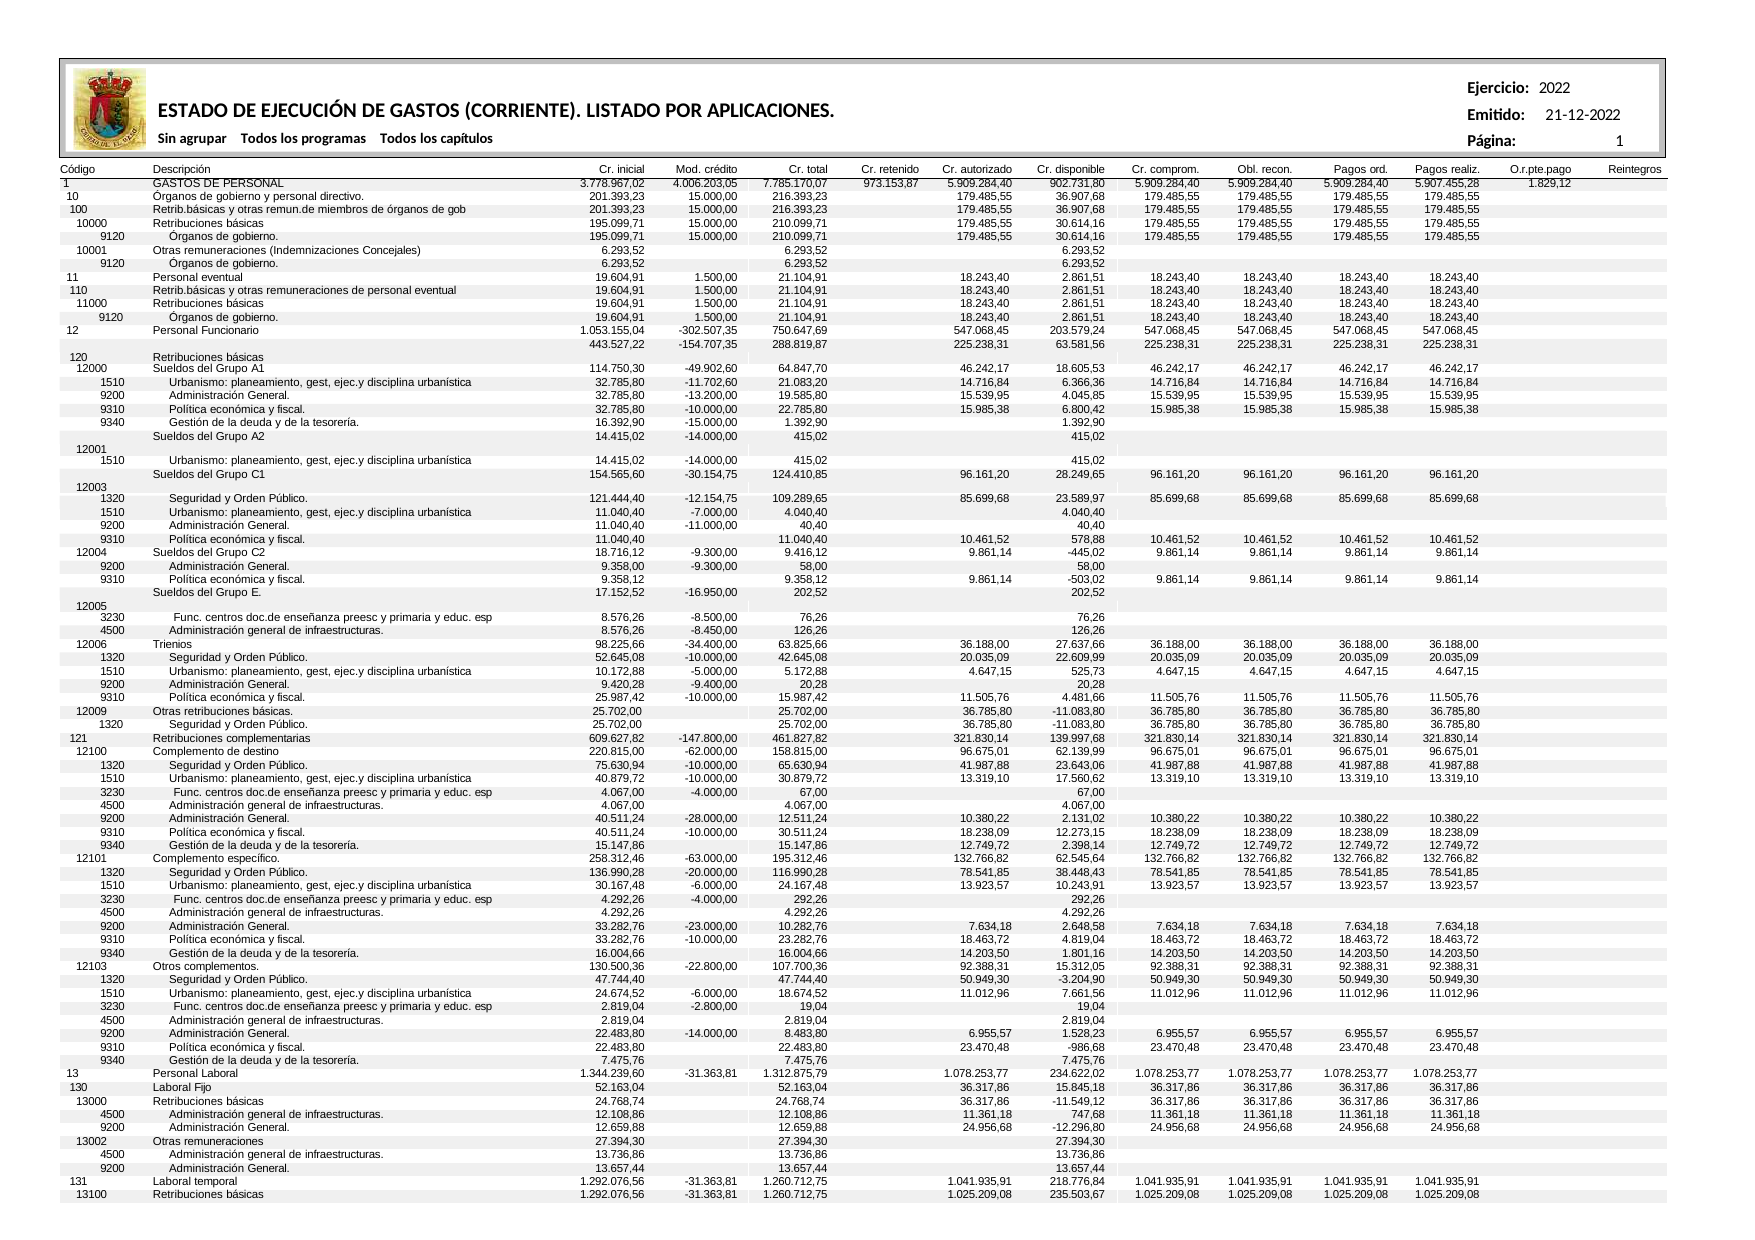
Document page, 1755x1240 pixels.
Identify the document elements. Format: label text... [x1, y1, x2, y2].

table_cell -10.000,00 [657, 760, 748, 773]
table_cell 9.861,14 [1307, 548, 1401, 560]
table_cell [1212, 908, 1307, 921]
table_cell [844, 720, 930, 733]
table_cell Gestión de la deuda y de la tesorería. [139, 840, 534, 854]
table_cell 25.987,42 [534, 693, 657, 706]
table_cell 32.785,80 [534, 391, 657, 403]
table_cell 179.485,55 [930, 191, 1023, 205]
table_cell 12006 [60, 639, 139, 652]
table_cell 1.292.076,56 [534, 1176, 657, 1190]
table_cell 52.163,04 [749, 1082, 844, 1096]
table_cell Otros complementos. [139, 961, 534, 975]
table_cell [657, 1123, 748, 1136]
table_cell 15.000,00 [657, 232, 748, 245]
table_cell Política económica y fiscal. [139, 827, 534, 840]
table_cell 11.505,76 [1307, 693, 1401, 706]
table_cell 24.956,68 [1401, 1123, 1494, 1136]
table_cell 18.238,09 [1212, 827, 1307, 840]
table_cell 1.041.935,91 [930, 1176, 1023, 1190]
table_cell 2.819,04 [749, 1015, 844, 1028]
table_cell [844, 205, 930, 218]
table_cell [844, 706, 930, 719]
table_cell 9340 [60, 948, 139, 961]
table_cell 16.004,66 [534, 948, 657, 961]
table_cell 9310 [60, 827, 139, 840]
table_cell 12005 [60, 601, 139, 612]
table_cell 18.243,40 [1212, 285, 1307, 299]
table_cell 139.997,68 [1023, 733, 1117, 747]
table_cell Sueldos del Grupo E. [139, 601, 534, 612]
table_cell 210.099,71 [749, 218, 844, 232]
table_cell -28.000,00 [657, 814, 748, 827]
table_cell [1307, 1015, 1401, 1028]
table_cell 1510 [60, 988, 139, 1002]
table_cell [844, 245, 930, 258]
table_cell 9200 [60, 814, 139, 827]
table_cell -445,02 [1023, 548, 1117, 560]
table_cell [1212, 894, 1307, 908]
table_cell 12009 Otras retribuciones básicas. 25.702,00 [60, 706, 657, 719]
table_cell 202,52 [1023, 601, 1117, 612]
table_cell 12.749,72 [1118, 840, 1212, 854]
table_cell 30.167,48 [534, 881, 657, 894]
table_cell 12.659,88 [749, 1123, 844, 1136]
table_cell 63.581,56 [1023, 353, 1117, 364]
table_cell 547.068,45 [1118, 326, 1212, 338]
table_cell [1590, 232, 1667, 245]
table_cell [1590, 720, 1667, 733]
table_cell -14.000,00 [657, 1029, 748, 1042]
table_cell 36.317,86 [1401, 1082, 1667, 1096]
table_cell 10.380,22 [844, 814, 1023, 827]
table_cell -986,68 [1023, 1042, 1117, 1055]
table_cell 11.040,40 [534, 520, 657, 533]
table_cell Administración general de infraestructuras. [139, 1015, 534, 1028]
table_cell 321.830,14 [844, 733, 1023, 747]
table_cell [1212, 520, 1307, 533]
table_cell 30.614,16 [1023, 218, 1117, 232]
table_cell [1494, 245, 1590, 258]
table_cell 12.749,72 [1212, 840, 1307, 854]
table_cell 4.292,26 [1023, 908, 1117, 921]
table_cell 18.243,40 [844, 285, 1023, 299]
table_cell [1401, 456, 1667, 469]
table_cell 234.622,02 [1023, 1069, 1117, 1082]
table_cell -10.000,00 [657, 774, 748, 787]
table_cell [1118, 800, 1212, 813]
table_cell 225.238,31 [1118, 353, 1212, 364]
table_cell [657, 706, 748, 719]
table_cell [1307, 1055, 1401, 1069]
table_cell [1494, 232, 1590, 245]
table_cell 1.528,23 [1023, 1029, 1117, 1042]
table_cell 4.647,15 [1118, 666, 1212, 679]
table_cell 96.675,01 [1401, 747, 1667, 760]
table_cell 1.078.253,77 [1118, 1069, 1212, 1082]
table_cell 14.203,50 [1212, 948, 1307, 961]
table_cell 9.861,14 [1212, 574, 1307, 587]
table_cell 321.830,14 [1118, 733, 1212, 747]
table_cell 36.907,68 [1023, 191, 1117, 205]
table_cell [657, 908, 748, 921]
table_cell 12 Personal Funcionario [60, 326, 534, 338]
table_cell 46.242,17 [1401, 364, 1667, 377]
table_cell 132.766,82 [1212, 854, 1307, 867]
table_cell 1510 [60, 774, 139, 787]
table_cell 107.700,36 [749, 961, 844, 975]
table_cell 3230 [60, 1002, 139, 1015]
table_cell 10001 [60, 245, 139, 258]
table_cell 225.238,31 [1212, 353, 1307, 364]
table_cell 1320 [60, 975, 139, 988]
table_cell [1401, 259, 1494, 272]
table_cell 547.068,45 [1401, 325, 1667, 339]
table_cell [1494, 191, 1590, 205]
table_cell 98.225,66 [534, 639, 657, 652]
table_cell 15.845,18 [1023, 1082, 1117, 1096]
table_cell 13.657,44 [1023, 1163, 1117, 1176]
table_cell 13002 [60, 1136, 139, 1149]
table_cell [930, 1136, 1023, 1149]
table_cell [657, 1136, 748, 1149]
table_cell 1.392,90 [1023, 418, 1117, 430]
table_cell 15.539,95 [1212, 391, 1307, 403]
table_cell [1118, 601, 1212, 612]
table_cell 25.702,00 [749, 720, 844, 733]
table_cell 18.243,40 [1307, 299, 1401, 311]
table_cell [1401, 507, 1667, 520]
table_cell [1401, 1015, 1667, 1028]
table_cell 21.104,91 [749, 285, 844, 299]
table_cell 13.319,10 [844, 774, 1023, 787]
table_cell 2.819,04 [1023, 1015, 1117, 1028]
table_cell 1320 [60, 867, 139, 881]
table_cell 4500 [60, 908, 139, 921]
table_cell Urbanismo: planeamiento, gest, ejec.y disciplina urbanística [139, 774, 534, 787]
table_cell Urbanismo: planeamiento, gest, ejec.y disciplina urbanística [139, 988, 534, 1002]
table_cell [1118, 1163, 1212, 1176]
table_cell 23.470,48 [844, 1042, 1023, 1055]
table_cell 36.317,86 [1212, 1096, 1307, 1109]
table_cell Seguridad y Orden Público. [139, 975, 534, 988]
table_cell [1212, 800, 1307, 813]
table_cell 1510 [60, 881, 139, 894]
table_cell [930, 1163, 1023, 1176]
table_cell [657, 800, 748, 813]
table_cell 202,52 [749, 601, 844, 612]
table_cell 4.067,00 [1023, 800, 1117, 813]
table_cell 16.004,66 [749, 948, 844, 961]
table_cell 24.956,68 [1118, 1123, 1212, 1136]
table_cell 11.012,96 [1118, 988, 1212, 1002]
table_cell [844, 1150, 930, 1163]
table_cell 18.243,40 [1212, 272, 1307, 285]
table_cell 415,02 [749, 456, 844, 468]
table_cell 3230 [60, 787, 139, 800]
table_cell -10.000,00 [657, 693, 748, 706]
table_cell Retrib.básicas y otras remun.de miembros de órganos de gob [139, 205, 534, 218]
table_cell 7.634,18 [1307, 921, 1401, 934]
table_header O.r.pte.pago [1494, 164, 1590, 178]
table_cell Gestión de la deuda y de la tesorería. [139, 948, 534, 961]
table_cell 9200 [60, 520, 139, 533]
table_cell 179.485,55 [1212, 191, 1307, 205]
table_cell 41.987,88 [1307, 760, 1401, 773]
table_cell -302.507,35 [657, 326, 748, 338]
table_cell 4500 [60, 1150, 139, 1163]
table_cell [657, 1055, 748, 1069]
table_cell [1590, 245, 1667, 258]
table_cell 18.238,09 [1401, 827, 1667, 840]
table_cell Retribuciones complementarias [139, 733, 534, 747]
table_cell 1.078.253,77 [1307, 1069, 1401, 1082]
table_cell 47.744,40 [534, 975, 657, 988]
table_cell Gestión de la deuda y de la tesorería. [139, 418, 534, 430]
table_cell [1401, 245, 1494, 258]
table_cell 11.012,96 [1307, 988, 1401, 1002]
table_cell 18.238,09 [1118, 827, 1212, 840]
table_header Cr. total [749, 164, 844, 178]
table_cell 235.503,67 [1023, 1190, 1117, 1203]
table_cell 5.907.455,28 [1401, 179, 1494, 191]
table_cell [1307, 894, 1401, 908]
table_cell 4.292,26 [534, 894, 657, 908]
table_cell [657, 1150, 748, 1163]
table_cell 18.243,40 [1307, 272, 1401, 285]
table_cell [1212, 601, 1307, 612]
table_cell -147.800,00 [657, 733, 748, 747]
table_cell -63.000,00 [657, 854, 748, 867]
table_cell 62.139,99 [1023, 747, 1117, 760]
table_cell 9200 [60, 1029, 139, 1042]
table_cell 18.243,40 [1401, 272, 1667, 285]
table_cell [1212, 418, 1307, 430]
table_cell -11.549,12 [1023, 1096, 1117, 1109]
table_cell 36.785,80 [930, 720, 1023, 733]
table_cell [844, 1015, 1023, 1028]
table_cell 4.647,15 [1307, 666, 1401, 679]
table_cell 154.565,60 [534, 483, 657, 493]
table_cell [1307, 418, 1401, 430]
table_cell 15.987,42 [749, 693, 844, 706]
table_cell [1118, 908, 1212, 921]
table_cell 288.819,87 [749, 353, 844, 364]
table_cell 9200 [60, 391, 139, 403]
table_cell -31.363,81 [657, 1069, 748, 1082]
table_cell [1307, 1163, 1401, 1176]
table_cell 11.012,96 [1212, 988, 1307, 1002]
table_cell Func. centros doc.de enseñanza preesc y primaria y educ. esp [139, 612, 534, 625]
table_header Mod. crédito [657, 164, 748, 178]
table_cell 19.604,91 [534, 272, 657, 285]
table_cell 78.541,85 [1118, 867, 1212, 881]
table_cell 216.393,23 [749, 205, 844, 218]
table_cell 136.990,28 [534, 867, 657, 881]
table_cell 12.108,86 [534, 1110, 657, 1123]
table_cell 11.361,18 [1401, 1110, 1494, 1123]
table_cell 12100 [60, 747, 139, 760]
table_cell 2.819,04 [534, 1002, 657, 1015]
table_cell 18.243,40 [1212, 299, 1307, 311]
table_cell 179.485,55 [1212, 205, 1307, 218]
table_cell 15.000,00 [657, 191, 748, 205]
table_cell Seguridad y Orden Público. [139, 760, 534, 773]
table_cell 13.657,44 [749, 1163, 844, 1176]
table_cell 1.260.712,75 [749, 1176, 844, 1190]
table_cell [1307, 601, 1401, 612]
table_cell 12.749,72 [1307, 840, 1401, 854]
table_cell 121 [60, 733, 139, 747]
table_cell [1212, 1163, 1307, 1176]
table_cell 96.675,01 [1212, 747, 1307, 760]
table_cell 5.909.284,40 [1212, 179, 1307, 191]
table_cell 321.830,14 [1307, 733, 1401, 747]
table_cell 5.909.284,40 [1307, 179, 1401, 191]
table_cell 4.040,40 [1023, 510, 1117, 520]
table_cell 1.292.076,56 [534, 1190, 657, 1203]
table_cell Urbanismo: planeamiento, gest, ejec.y disciplina urbanística [139, 881, 534, 894]
table_cell 973.153,87 [844, 179, 930, 191]
table_cell [1212, 456, 1307, 468]
table_cell 36.785,80 [1307, 720, 1401, 733]
table_cell 96.161,20 [1118, 483, 1212, 493]
table_cell Administración General. [139, 1123, 534, 1136]
table_cell 1.312.875,79 [749, 1069, 844, 1082]
table_cell 19.604,91 [534, 299, 657, 311]
table_cell [1307, 908, 1401, 921]
table_cell 17.560,62 [1023, 774, 1117, 787]
table_cell 15.000,00 [657, 205, 748, 218]
table_cell 41.987,88 [1212, 760, 1307, 773]
table_cell 130.500,36 [534, 961, 657, 975]
table_cell 15.312,05 [1023, 961, 1117, 975]
table_cell 18.243,40 [1118, 285, 1212, 299]
table_cell -2.800,00 [657, 1002, 748, 1015]
table_cell 23.282,76 [749, 935, 844, 948]
table_cell 11.505,76 [1212, 693, 1307, 706]
table_cell [1401, 908, 1667, 921]
table_cell 7.634,18 [844, 921, 1023, 934]
table_header Código [60, 164, 139, 178]
table_cell 525,73 [1023, 666, 1117, 679]
table_cell [1590, 205, 1667, 218]
table_cell 216.393,23 [749, 191, 844, 205]
table_cell [1307, 445, 1401, 456]
table_cell 415,02 [749, 445, 844, 456]
table_cell 23.470,48 [1118, 1042, 1212, 1055]
table_cell 4.067,00 [534, 800, 657, 813]
table_cell 27.394,30 [1023, 1136, 1117, 1149]
table_cell [1401, 588, 1667, 612]
table_cell 96.161,20 [1307, 483, 1401, 493]
table_cell [930, 1150, 1023, 1163]
table_cell -154.707,35 [657, 353, 748, 364]
table_cell 11000 Retribuciones básicas [60, 299, 534, 311]
table_cell [1494, 706, 1590, 719]
table_cell 28.249,65 [1023, 483, 1117, 493]
table_cell Retribuciones básicas [139, 1190, 534, 1203]
table_cell 22.483,80 [749, 1042, 844, 1055]
table_cell 62.545,64 [1023, 854, 1117, 867]
table_cell 225.238,31 [1401, 339, 1667, 364]
table_cell [844, 191, 930, 205]
table_cell 36.785,80 [930, 706, 1023, 719]
table_cell 12000 Sueldos del Grupo A1 [60, 364, 534, 376]
table_cell 9310 [60, 574, 139, 587]
table_cell 13.736,86 [534, 1150, 657, 1163]
table_cell 9.416,12 [749, 548, 844, 560]
table_cell 15.539,95 [844, 391, 1023, 403]
table_cell 36.317,86 [1118, 1082, 1212, 1096]
table_cell 1.500,00 [657, 272, 748, 285]
table_cell 30.614,16 [1023, 232, 1117, 245]
table_cell 114.750,30 [534, 364, 657, 376]
table_cell 9340 [60, 418, 139, 430]
table_cell 9.861,14 [844, 548, 1023, 560]
table_cell 50.949,30 [1307, 975, 1401, 988]
table_cell 6.293,52 [534, 245, 657, 258]
table_cell 33.282,76 [534, 921, 657, 934]
table_cell [1307, 1002, 1401, 1015]
table_cell 2.861,51 [1023, 299, 1117, 311]
table_cell -10.000,00 [657, 827, 748, 840]
table_cell Administración General. [139, 1163, 534, 1176]
table_cell [1401, 1136, 1494, 1149]
table_cell 12101 [60, 854, 139, 867]
table_cell 41.987,88 [844, 760, 1023, 773]
table_cell 750.647,69 [749, 326, 844, 338]
table_cell 6.293,52 [749, 245, 844, 258]
table_cell 76,26 [749, 612, 844, 625]
table_cell 1.260.712,75 [749, 1190, 844, 1203]
table_cell 4500 [60, 800, 139, 813]
table_cell 547.068,45 [1307, 326, 1401, 338]
table_cell -5.000,00 [657, 666, 748, 679]
table_cell 1320 Seguridad y Orden Público. 25.702,00 [60, 720, 657, 733]
table_cell 50.949,30 [1118, 975, 1212, 988]
table_cell [657, 574, 748, 587]
table_cell [844, 510, 1023, 520]
table_cell 19,04 [749, 1002, 844, 1015]
table_cell 13.319,10 [1307, 774, 1401, 787]
table_cell Administración General. [139, 1029, 534, 1042]
table_cell 7.475,76 [749, 1055, 844, 1069]
table_cell 461.827,82 [749, 733, 844, 747]
table_cell [1590, 706, 1667, 719]
table_cell -34.400,00 [657, 639, 748, 652]
table_cell 47.744,40 [749, 975, 844, 988]
table_cell 78.541,85 [844, 867, 1023, 881]
table_cell Urbanismo: planeamiento, gest, ejec.y disciplina urbanística [139, 666, 534, 679]
table_cell Otras remuneraciones [139, 1136, 534, 1149]
table_cell 50.949,30 [1401, 975, 1667, 988]
table_cell 18.243,40 [844, 299, 1023, 311]
table_cell 18.463,72 [1118, 935, 1212, 948]
table_cell -12.296,80 [1023, 1123, 1117, 1136]
table_cell 18.238,09 [1307, 827, 1401, 840]
table_cell [1118, 787, 1212, 800]
table_header Cr. inicial [534, 164, 657, 178]
table_cell 15.539,95 [1118, 391, 1212, 403]
table_cell 6.955,57 [1401, 1029, 1667, 1042]
table_cell 15.539,95 [1401, 391, 1667, 404]
table_cell -14.000,00 [657, 445, 748, 456]
table_cell 415,02 [1023, 456, 1117, 468]
table_cell 36.785,80 [1118, 706, 1212, 719]
table_cell [1118, 1055, 1212, 1069]
table_cell [1494, 205, 1590, 218]
table_cell Urbanismo: planeamiento, gest, ejec.y disciplina urbanística [139, 510, 534, 520]
table_cell 36.188,00 [1401, 639, 1667, 652]
table_cell [1401, 1002, 1667, 1015]
table_cell 14.203,50 [1401, 948, 1667, 961]
table_cell 21.104,91 [749, 272, 844, 285]
table_cell [1118, 612, 1212, 625]
table_cell 24.956,68 [1212, 1123, 1307, 1136]
table_cell 4.647,15 [1401, 666, 1667, 679]
table_cell 9310 [60, 693, 139, 706]
table_cell 1510 [60, 666, 139, 679]
table_cell 33.282,76 [534, 935, 657, 948]
table_cell 23.470,48 [1307, 1042, 1401, 1055]
table_cell 96.675,01 [1118, 747, 1212, 760]
table_cell 24.956,68 [930, 1123, 1023, 1136]
table_cell [1118, 1136, 1212, 1149]
table_cell 64.847,70 [749, 364, 844, 376]
table_cell 30.511,24 [749, 827, 844, 840]
table_cell 36.785,80 [1307, 706, 1401, 719]
table_cell [1401, 894, 1667, 908]
table_cell 13.736,86 [749, 1150, 844, 1163]
table_cell [1401, 612, 1667, 626]
table_cell 292,26 [1023, 894, 1117, 908]
table_cell 1.053.155,04 [534, 326, 657, 338]
table_cell [1212, 612, 1307, 625]
table_cell 9340 [60, 840, 139, 854]
table_cell 10.380,22 [1118, 814, 1212, 827]
table_cell 6.955,57 [844, 1029, 1023, 1042]
table_header Cr. comprom. [1118, 164, 1212, 178]
table_cell [1494, 1163, 1667, 1176]
table_cell [844, 1002, 1023, 1015]
table_cell 1.500,00 [657, 285, 748, 299]
table_cell 36.188,00 [1118, 639, 1212, 652]
table_cell 41.987,88 [1118, 760, 1212, 773]
table_cell 96.675,01 [844, 747, 1023, 760]
table_cell -13.200,00 [657, 391, 748, 403]
table_cell 179.485,55 [930, 205, 1023, 218]
table_cell [844, 612, 1023, 625]
table_cell -15.000,00 [657, 418, 748, 430]
table_cell 14.415,02 [534, 456, 657, 468]
table_cell [844, 1176, 930, 1190]
table_cell [657, 948, 748, 961]
table_cell 78.541,85 [1401, 867, 1667, 881]
table_cell [844, 1055, 1023, 1069]
table_cell 50.949,30 [844, 975, 1023, 988]
table_cell 27.394,30 [534, 1136, 657, 1149]
table_cell 179.485,55 [1307, 205, 1401, 218]
table_cell 203.579,24 [1023, 326, 1117, 338]
table_cell 547.068,45 [1212, 326, 1307, 338]
table_cell 7.661,56 [1023, 988, 1117, 1002]
table_cell 6.955,57 [1118, 1029, 1212, 1042]
table_cell Func. centros doc.de enseñanza preesc y primaria y educ. esp [139, 894, 534, 908]
table_cell [1590, 191, 1667, 205]
table_cell 36.317,86 [1212, 1082, 1307, 1096]
table_cell 1.041.935,91 [1212, 1176, 1307, 1190]
table_cell 11.361,18 [1118, 1110, 1212, 1123]
table_cell -7.000,00 [657, 510, 748, 520]
table_cell 16.392,90 [534, 418, 657, 430]
table_cell 15.539,95 [1307, 391, 1401, 403]
table_cell 36.317,86 [1307, 1082, 1401, 1096]
table_cell 321.830,14 [1401, 733, 1667, 747]
table_cell 132.766,82 [844, 854, 1023, 867]
table_cell 13.923,57 [1401, 881, 1667, 894]
table_cell 75.630,94 [534, 760, 657, 773]
table_cell GASTOS DE PERSONAL [139, 179, 534, 191]
table_cell [1494, 1190, 1667, 1203]
table_cell 201.393,23 [534, 205, 657, 218]
table_cell [1494, 1136, 1667, 1149]
table_cell [657, 1110, 748, 1123]
table_cell Trienios [139, 639, 534, 652]
table_cell 40,40 [1023, 520, 1117, 533]
table_cell [1212, 445, 1307, 456]
table_cell Func. centros doc.de enseñanza preesc y primaria y educ. esp [139, 1002, 534, 1015]
table_cell 18.463,72 [1401, 935, 1667, 948]
table_cell [1307, 612, 1401, 625]
table_cell 36.317,86 [1118, 1096, 1212, 1109]
table_cell 1.025.209,08 [1401, 1190, 1494, 1203]
table_cell [1212, 1002, 1307, 1015]
table_cell 4500 [60, 1015, 139, 1028]
table_cell 1.078.253,77 [844, 1069, 1023, 1082]
table_cell [844, 218, 930, 232]
table_cell [1494, 1123, 1667, 1136]
table_cell 258.312,46 [534, 854, 657, 867]
table_cell 1.801,16 [1023, 948, 1117, 961]
table_cell 10.172,88 [534, 666, 657, 679]
table_cell 9.358,12 [534, 574, 657, 587]
table_cell 1510 [60, 510, 139, 520]
table_cell 210.099,71 [749, 232, 844, 245]
table_cell Complemento específico. [139, 854, 534, 867]
table_cell 24.167,48 [749, 881, 844, 894]
table_cell [844, 445, 1023, 456]
table_cell [1494, 259, 1590, 272]
table_cell -16.950,00 [657, 601, 748, 612]
table_cell 1.041.935,91 [1118, 1176, 1212, 1190]
table_cell 38.448,43 [1023, 867, 1117, 881]
table_cell 218.776,84 [1023, 1176, 1117, 1190]
table_cell 2.131,02 [1023, 814, 1117, 827]
table_cell 195.099,71 [534, 232, 657, 245]
table_cell 19,04 [1023, 1002, 1117, 1015]
table_cell 13.923,57 [844, 881, 1023, 894]
table_cell 12.659,88 [534, 1123, 657, 1136]
table_cell -22.800,00 [657, 961, 748, 975]
table_cell 9310 [60, 1042, 139, 1055]
table_cell -6.000,00 [657, 988, 748, 1002]
table_cell 18.243,40 [1118, 299, 1212, 311]
table_cell 1.025.209,08 [1118, 1190, 1212, 1203]
table_cell 11.361,18 [930, 1110, 1023, 1123]
table_cell 9.861,14 [1118, 548, 1212, 560]
table_cell Administración general de infraestructuras. [139, 800, 534, 813]
table_cell 2.861,51 [1023, 272, 1117, 285]
table_cell 46.242,17 [1118, 364, 1212, 376]
table_cell [844, 259, 930, 272]
table_cell 5.909.284,40 [930, 179, 1023, 191]
table_cell 13.923,57 [1118, 881, 1212, 894]
table_cell 3230 [60, 612, 139, 625]
table_cell 179.485,55 [1401, 232, 1494, 245]
table_cell 14.415,02 [534, 445, 657, 456]
table_cell 9120 [60, 259, 139, 272]
table_cell [844, 418, 1023, 430]
table_cell 40,40 [749, 520, 844, 533]
table_cell -8.500,00 [657, 612, 748, 625]
table_cell 13000 [60, 1096, 139, 1109]
table_cell 10 [60, 191, 139, 205]
table_cell 6.293,52 [1023, 259, 1117, 272]
table_cell 23.470,48 [1401, 1042, 1667, 1055]
table_cell -11.000,00 [657, 520, 748, 533]
table_cell 92.388,31 [1118, 961, 1212, 975]
table_cell Laboral temporal [139, 1176, 534, 1190]
table_cell [1212, 787, 1307, 800]
table_cell 100 [60, 205, 139, 218]
table_cell 1.344.239,60 [534, 1069, 657, 1082]
table_cell 132.766,82 [1307, 854, 1401, 867]
table_cell 18.463,72 [1212, 935, 1307, 948]
table_cell 19.604,91 [534, 285, 657, 299]
table_cell [1307, 520, 1401, 533]
table_cell Administración general de infraestructuras. [139, 908, 534, 921]
table_cell [844, 1163, 930, 1176]
table_cell 36.785,80 [1401, 706, 1494, 719]
table_cell [1590, 179, 1667, 191]
table_cell 67,00 [1023, 787, 1117, 800]
table_cell 76,26 [1023, 612, 1117, 625]
table_cell 2.398,14 [1023, 840, 1117, 854]
table_cell 12.749,72 [1401, 840, 1667, 854]
table_cell 18.243,40 [1307, 285, 1401, 299]
table_cell 7.634,18 [1212, 921, 1307, 934]
table_header Pagos realiz. [1401, 164, 1494, 178]
table_header Reintegros [1590, 164, 1667, 178]
table_cell 11 Personal eventual [60, 272, 534, 285]
table_cell 9.861,14 [844, 574, 1023, 587]
table_cell 3.778.967,02 [534, 179, 657, 191]
table_cell 4.040,40 [749, 510, 844, 520]
table_cell 1.500,00 [657, 299, 748, 311]
table_cell [844, 1190, 930, 1203]
table_cell 13 [60, 1069, 139, 1082]
table_cell 13.923,57 [1307, 881, 1401, 894]
table_cell 9120 [60, 232, 139, 245]
table_cell 18.716,12 [534, 548, 657, 560]
table_cell 67,00 [749, 787, 844, 800]
table_cell 12004 [60, 548, 139, 560]
table_cell 179.485,55 [1401, 191, 1494, 205]
table_cell [1118, 259, 1212, 272]
table_cell 96.161,20 [1212, 483, 1307, 493]
table_cell 124.410,85 [749, 483, 844, 493]
table_cell 3230 [60, 894, 139, 908]
table_cell [657, 1042, 748, 1055]
table_cell 7.634,18 [1118, 921, 1212, 934]
table_cell 21.104,91 [749, 299, 844, 311]
table_cell 13100 [60, 1190, 139, 1203]
table_cell [844, 800, 1023, 813]
table_cell [1590, 259, 1667, 272]
table_header Cr. autorizado [930, 164, 1023, 178]
table_cell 18.674,52 [749, 988, 844, 1002]
table_cell [1401, 800, 1667, 813]
table_cell [1401, 1150, 1494, 1163]
table_cell [1212, 1136, 1307, 1149]
table_cell 1.078.253,77 [1212, 1069, 1307, 1082]
table_cell 179.485,55 [1401, 205, 1494, 218]
table_cell [1118, 894, 1212, 908]
table_cell 11.012,96 [1401, 988, 1667, 1002]
table_cell 12.273,15 [1023, 827, 1117, 840]
table_cell [1494, 720, 1590, 733]
table_cell 4.067,00 [534, 787, 657, 800]
table_cell Órganos de gobierno. [139, 232, 534, 245]
table_cell 179.485,55 [930, 232, 1023, 245]
table_cell 225.238,31 [1307, 353, 1401, 364]
table_cell 179.485,55 [930, 218, 1023, 232]
table_cell 6.955,57 [1212, 1029, 1307, 1042]
table_cell 12.749,72 [844, 840, 1023, 854]
table_cell -14.000,00 [657, 456, 748, 468]
table_cell 2.648,58 [1023, 921, 1117, 934]
table_cell 6.293,52 [534, 259, 657, 272]
table_cell 179.485,55 [1212, 218, 1307, 232]
table_cell [1118, 1002, 1212, 1015]
table_cell 1.025.209,08 [930, 1190, 1023, 1203]
table_cell 18.463,72 [1307, 935, 1401, 948]
table_cell 220.815,00 [534, 747, 657, 760]
table_cell 23.643,06 [1023, 760, 1117, 773]
table_cell [930, 245, 1023, 258]
table_cell 7.475,76 [534, 1055, 657, 1069]
table_cell 195.099,71 [534, 218, 657, 232]
table_cell Complemento de destino [139, 747, 534, 760]
table_cell 30.879,72 [749, 774, 844, 787]
table_cell 179.485,55 [1307, 191, 1401, 205]
table_cell 19.585,80 [749, 391, 844, 403]
table_cell 50.949,30 [1212, 975, 1307, 988]
table_cell 36.785,80 [1401, 720, 1494, 733]
table_cell 10000 [60, 218, 139, 232]
table_cell 78.541,85 [1307, 867, 1401, 881]
table_cell 11.012,96 [844, 988, 1023, 1002]
table_cell [1307, 259, 1401, 272]
table_cell 11.361,18 [1307, 1110, 1401, 1123]
table_cell Administración General. [139, 814, 534, 827]
table_cell 11.505,76 [1118, 693, 1212, 706]
table_cell [1212, 259, 1307, 272]
table_cell [1212, 1150, 1307, 1163]
table_cell [657, 259, 748, 272]
table_cell 11.040,40 [534, 510, 657, 520]
table_cell 24.956,68 [1307, 1123, 1401, 1136]
table_cell 2.861,51 [1023, 285, 1117, 299]
table_cell 46.242,17 [1212, 364, 1307, 376]
table_cell 14.203,50 [1307, 948, 1401, 961]
table_cell Política económica y fiscal. [139, 574, 534, 587]
table_cell 9200 [60, 921, 139, 934]
table_cell 96.675,01 [1307, 747, 1401, 760]
table_cell Política económica y fiscal. [139, 935, 534, 948]
table_cell 609.627,82 [534, 733, 657, 747]
table_cell -30.154,75 [657, 483, 748, 493]
table_cell [657, 1082, 748, 1096]
table_cell 18.238,09 [844, 827, 1023, 840]
table_cell 7.785.170,07 [749, 179, 844, 191]
table_cell 1.392,90 [749, 418, 844, 430]
table_cell Urbanismo: planeamiento, gest, ejec.y disciplina urbanística [139, 456, 534, 468]
table_cell 415,02 [1023, 445, 1117, 456]
table_cell Seguridad y Orden Público. [139, 867, 534, 881]
table_cell 11.505,76 [1401, 693, 1667, 706]
table_cell 179.485,55 [1307, 232, 1401, 245]
table_cell -62.000,00 [657, 747, 748, 760]
table_cell 9.861,14 [1307, 574, 1401, 587]
table_cell 7.475,76 [1023, 1055, 1117, 1069]
table_cell 9340 [60, 1055, 139, 1069]
table_cell Administración General. [139, 921, 534, 934]
table_cell 25.702,00 [749, 706, 844, 719]
table_cell 92.388,31 [844, 961, 1023, 975]
table_cell 10.380,22 [1401, 814, 1667, 827]
table_cell 179.485,55 [1401, 218, 1494, 232]
table_cell 179.485,55 [1212, 232, 1307, 245]
table_cell 179.485,55 [1118, 218, 1212, 232]
table_cell [1590, 218, 1667, 232]
table_cell 1320 [60, 760, 139, 773]
table_cell [1494, 1176, 1667, 1190]
table_cell 36.317,86 [1401, 1096, 1667, 1109]
table_cell [844, 1110, 930, 1123]
table_cell 15.147,86 [749, 840, 844, 854]
table_cell Política económica y fiscal. [139, 1042, 534, 1055]
table_cell 92.388,31 [1212, 961, 1307, 975]
table_cell 15.000,00 [657, 218, 748, 232]
table_cell [1118, 456, 1212, 468]
table_cell 36.317,86 [1307, 1096, 1401, 1109]
table_cell 116.990,28 [749, 867, 844, 881]
table_cell Gestión de la deuda y de la tesorería. [139, 1055, 534, 1069]
table_cell 4.006.203,05 [657, 179, 748, 191]
table_cell [1118, 245, 1212, 258]
table_cell [1118, 445, 1212, 456]
table_cell 36.785,80 [1118, 720, 1212, 733]
table_cell 18.243,40 [1118, 272, 1212, 285]
table_cell [1401, 520, 1667, 534]
table_cell [1401, 431, 1667, 456]
table_cell 36.188,00 [1307, 639, 1401, 652]
table_cell 9310 [60, 935, 139, 948]
table_header Pagos ord. [1307, 164, 1401, 178]
table_cell [1401, 787, 1667, 800]
table_cell [1307, 787, 1401, 800]
table_cell 22.483,80 [534, 1029, 657, 1042]
table_cell 46.242,17 [844, 364, 1023, 376]
table_cell [657, 245, 748, 258]
table_cell 179.485,55 [1118, 191, 1212, 205]
table_cell [1212, 510, 1307, 520]
table_cell 13.319,10 [1118, 774, 1212, 787]
table_cell 4.292,26 [534, 908, 657, 921]
table_cell 7.634,18 [1401, 921, 1667, 934]
table_cell 4.647,15 [844, 666, 1023, 679]
table_cell 5.909.284,40 [1118, 179, 1212, 191]
table_cell [1212, 1015, 1307, 1028]
table_cell [844, 894, 1023, 908]
table_cell 9.861,14 [1401, 574, 1667, 588]
table_cell Administración general de infraestructuras. [139, 1150, 534, 1163]
table_cell 13.736,86 [1023, 1150, 1117, 1163]
table_cell [657, 975, 748, 988]
table_cell [844, 787, 1023, 800]
table_cell [1307, 1150, 1401, 1163]
table_header Cr. disponible [1023, 164, 1117, 178]
table_cell -11.083,80 [1023, 706, 1117, 719]
table_cell Retribuciones básicas [139, 218, 534, 232]
table_cell -49.902,60 [657, 364, 748, 376]
table_cell 1.025.209,08 [1307, 1190, 1401, 1203]
table_cell -503,02 [1023, 574, 1117, 587]
table_cell 547.068,45 [844, 326, 1023, 338]
table_cell 4.819,04 [1023, 935, 1117, 948]
table_cell [657, 1163, 748, 1176]
table_cell 13.319,10 [1212, 774, 1307, 787]
table_cell 1.041.935,91 [1307, 1176, 1401, 1190]
table_cell 23.470,48 [1212, 1042, 1307, 1055]
table_cell 36.317,86 [844, 1082, 1023, 1096]
table_cell Administración general de infraestructuras. [139, 1110, 534, 1123]
table_cell 4.481,66 [1023, 693, 1117, 706]
table_cell 27.394,30 [749, 1136, 844, 1149]
table_cell 24.768,74 [534, 1096, 657, 1109]
table_cell 443.527,22 [534, 353, 657, 364]
table_cell 9.358,12 [749, 574, 844, 587]
table_cell Retribuciones básicas [139, 1096, 534, 1109]
table_cell 8.483,80 [749, 1029, 844, 1042]
table_cell 10.243,91 [1023, 881, 1117, 894]
table_cell 36.785,80 [1212, 706, 1307, 719]
table_cell [1307, 800, 1401, 813]
table_cell 9200 [60, 1123, 139, 1136]
table_cell [1307, 510, 1401, 520]
table_cell 46.242,17 [1307, 364, 1401, 376]
table_cell [1118, 1015, 1212, 1028]
table_cell 4500 [60, 1110, 139, 1123]
table_cell 22.483,80 [534, 1042, 657, 1055]
table_cell 2.819,04 [534, 1015, 657, 1028]
table_cell 201.393,23 [534, 191, 657, 205]
table_cell [657, 720, 748, 733]
table_cell 18.243,40 [1401, 299, 1667, 312]
table_cell [1118, 510, 1212, 520]
table_cell Personal Laboral [139, 1069, 534, 1082]
table_cell [844, 1136, 930, 1149]
table_cell 11.361,18 [1212, 1110, 1307, 1123]
table_cell 40.511,24 [534, 814, 657, 827]
table_cell [1307, 456, 1401, 468]
table_cell 6.955,57 [1307, 1029, 1401, 1042]
table_cell -10.000,00 [657, 935, 748, 948]
table_cell -31.363,81 [657, 1176, 748, 1190]
table_cell 5.172,88 [749, 666, 844, 679]
table_cell 96.161,20 [1401, 469, 1667, 493]
table_cell 10.282,76 [749, 921, 844, 934]
table_cell 225.238,31 [844, 353, 1023, 364]
table_cell 902.731,80 [1023, 179, 1117, 191]
table_cell 9200 [60, 1163, 139, 1176]
table_cell 4.067,00 [749, 800, 844, 813]
table_cell 92.388,31 [1401, 961, 1667, 975]
table_cell 13.923,57 [1212, 881, 1307, 894]
table_cell 1 [60, 179, 139, 191]
table_cell -20.000,00 [657, 867, 748, 881]
table_cell 9.861,14 [1212, 548, 1307, 560]
table_cell 1.025.209,08 [1212, 1190, 1307, 1203]
table_cell 41.987,88 [1401, 760, 1667, 773]
table_cell 6.293,52 [749, 259, 844, 272]
table_cell 110 Retrib.básicas y otras remuneraciones de personal eventual [60, 285, 534, 299]
table_cell 12001 [60, 445, 139, 456]
table_cell Sueldos del Grupo C2 [139, 548, 534, 560]
table_cell 14.203,50 [1118, 948, 1212, 961]
table_cell 36.188,00 [844, 639, 1023, 652]
table_cell 24.768,74 [657, 1096, 844, 1109]
table_cell 40.511,24 [534, 827, 657, 840]
table_cell 14.203,50 [844, 948, 1023, 961]
table_cell 15.147,86 [534, 840, 657, 854]
table_cell 92.388,31 [1307, 961, 1401, 975]
table_cell [844, 232, 930, 245]
table_cell -3.204,90 [1023, 975, 1117, 988]
table_cell 4.045,85 [1023, 391, 1117, 403]
table_cell 12.108,86 [749, 1110, 844, 1123]
table_cell 13.319,10 [1401, 774, 1667, 787]
table_header Obl. recon. [1212, 164, 1307, 178]
table_cell 120 Retribuciones básicas [60, 353, 534, 364]
table_cell [1494, 218, 1590, 232]
table_cell [844, 908, 1023, 921]
table_cell 6.293,52 [1023, 245, 1117, 258]
table_cell 1.078.253,77 [1401, 1069, 1667, 1082]
table_cell -31.363,81 [657, 1190, 748, 1203]
table_cell 10.380,22 [1212, 814, 1307, 827]
table_cell 1510 [60, 456, 139, 468]
table_cell 130 [60, 1082, 139, 1096]
table_header Descripción [139, 164, 534, 178]
table_cell [844, 1123, 930, 1136]
table_cell -4.000,00 [657, 894, 748, 908]
table_cell -11.083,80 [1023, 720, 1117, 733]
table_cell -6.000,00 [657, 881, 748, 894]
table_cell Órganos de gobierno. [139, 259, 534, 272]
table_cell Administración General. [139, 520, 534, 533]
table_cell 9.861,14 [1118, 574, 1212, 587]
table_cell 12003 [60, 483, 139, 493]
table_cell [1118, 520, 1212, 533]
table_cell 1.829,12 [1494, 179, 1590, 191]
table_cell 18.605,53 [1023, 364, 1117, 376]
table_cell Administración General. [139, 391, 534, 403]
table_cell [1118, 1150, 1212, 1163]
table_cell 17.152,52 [534, 601, 657, 612]
table_cell Func. centros doc.de enseñanza preesc y primaria y educ. esp [139, 787, 534, 800]
table_cell [1212, 245, 1307, 258]
table_cell 179.485,55 [1118, 232, 1212, 245]
table_cell Sueldos del Grupo A2 [139, 445, 534, 456]
table_cell 36.907,68 [1023, 205, 1117, 218]
table_cell 10.380,22 [1307, 814, 1401, 827]
table_cell 132.766,82 [1401, 854, 1667, 867]
table_cell 78.541,85 [1212, 867, 1307, 881]
table_cell 8.576,26 [534, 612, 657, 625]
table_cell 65.630,94 [749, 760, 844, 773]
table_cell 158.815,00 [749, 747, 844, 760]
table_cell [844, 601, 1023, 612]
table_cell Sueldos del Grupo C1 [139, 483, 534, 493]
table_cell 4.647,15 [1212, 666, 1307, 679]
table_cell -4.000,00 [657, 787, 748, 800]
table_cell [1401, 1055, 1667, 1069]
table_cell [1494, 1110, 1667, 1123]
table_cell -23.000,00 [657, 921, 748, 934]
table_cell [657, 840, 748, 854]
table_cell [657, 1015, 748, 1028]
table_cell 747,68 [1023, 1110, 1117, 1123]
table_cell [844, 520, 1023, 533]
table_cell 36.188,00 [1212, 639, 1307, 652]
table_cell 12.511,24 [749, 814, 844, 827]
table_header Cr. retenido [844, 164, 930, 178]
table_cell 4.292,26 [749, 908, 844, 921]
table_cell 13.657,44 [534, 1163, 657, 1176]
table_cell 321.830,14 [1212, 733, 1307, 747]
table_cell [1212, 1055, 1307, 1069]
table_cell 179.485,55 [1118, 205, 1212, 218]
table_cell Otras remuneraciones (Indemnizaciones Concejales) [139, 245, 534, 258]
table_cell [1494, 1150, 1667, 1163]
table_cell Órganos de gobierno y personal directivo. [139, 191, 534, 205]
table_cell 132.766,82 [1118, 854, 1212, 867]
table_cell 52.163,04 [534, 1082, 657, 1096]
table_cell 36.785,80 [1212, 720, 1307, 733]
table_cell 36.317,86 [844, 1096, 1023, 1109]
table_cell 18.463,72 [844, 935, 1023, 948]
table_cell 292,26 [749, 894, 844, 908]
table_cell 12103 [60, 961, 139, 975]
table_cell 131 [60, 1176, 139, 1190]
table_cell 9.861,14 [1401, 547, 1667, 561]
table_cell [1401, 418, 1667, 431]
table_cell Laboral Fijo [139, 1082, 534, 1096]
table_cell [1401, 1163, 1494, 1176]
table_cell Política económica y fiscal. [139, 693, 534, 706]
table_cell [1307, 1136, 1401, 1149]
table_cell 1.041.935,91 [1401, 1176, 1494, 1190]
table_cell [1118, 418, 1212, 430]
table_cell [1307, 245, 1401, 258]
table_cell [844, 456, 1023, 468]
table_cell 195.312,46 [749, 854, 844, 867]
table_cell 27.637,66 [1023, 639, 1117, 652]
table_cell -9.300,00 [657, 548, 748, 560]
table_cell 96.161,20 [844, 483, 1023, 493]
table_cell [930, 259, 1023, 272]
table_cell 18.243,40 [844, 272, 1023, 285]
table_cell 24.674,52 [534, 988, 657, 1002]
table_cell 11.505,76 [844, 693, 1023, 706]
table_cell 179.485,55 [1307, 218, 1401, 232]
table_cell 40.879,72 [534, 774, 657, 787]
table_cell 18.243,40 [1401, 285, 1667, 299]
table_cell 63.825,66 [749, 639, 844, 652]
